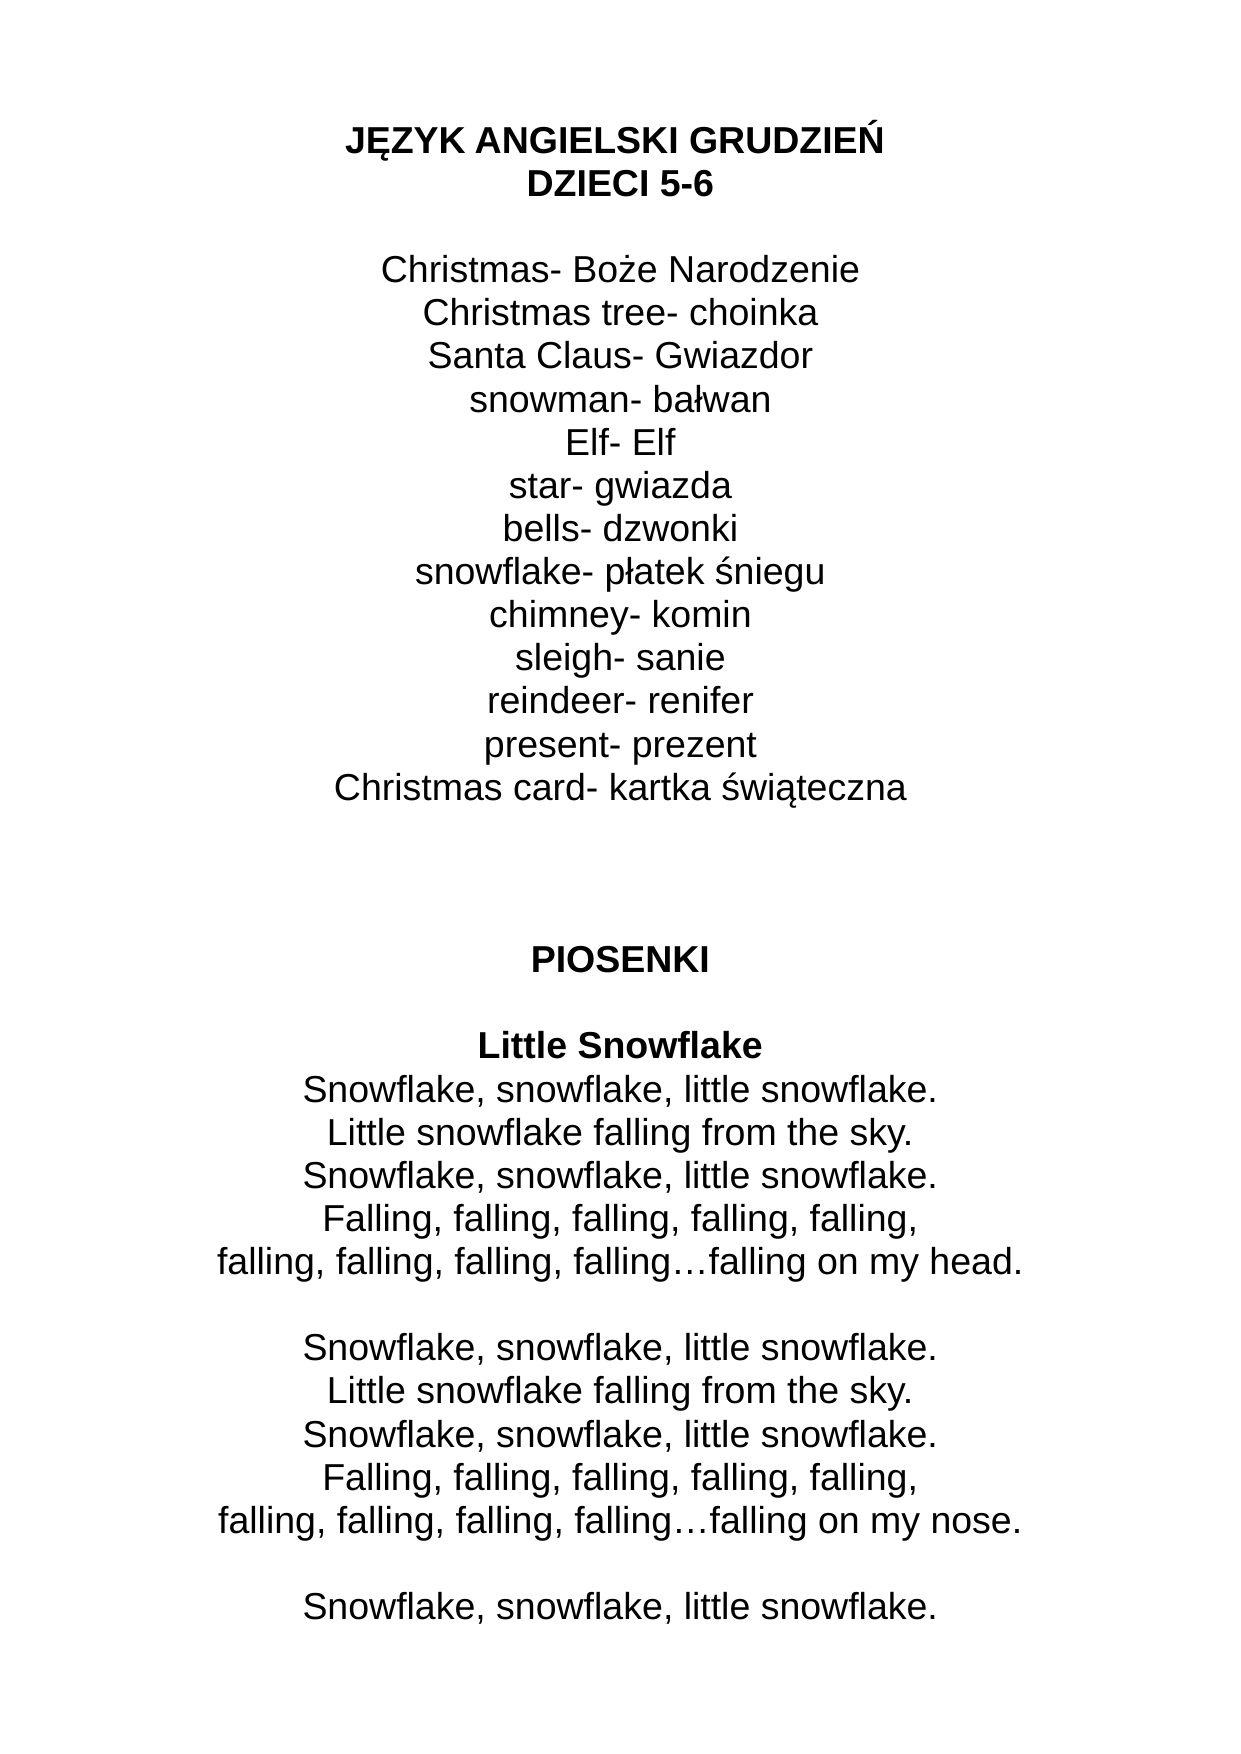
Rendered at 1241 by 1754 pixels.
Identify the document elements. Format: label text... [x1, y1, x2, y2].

text snowflake- płatek śniegu [118, 549, 1122, 592]
text Snowflake, snowflake, little snowflake. [118, 1067, 1122, 1110]
text Little snowflake falling from the sky. [118, 1110, 1122, 1153]
text Falling, falling, falling, falling, falling, [118, 1196, 1122, 1239]
text bells- dzwonki [118, 506, 1122, 549]
text sleigh- sanie [118, 636, 1122, 679]
text Christmas- Boże Narodzenie [118, 247, 1122, 291]
text Little snowflake falling from the sky. [118, 1369, 1122, 1412]
text Snowflake, snowflake, little snowflake. [118, 1326, 1122, 1369]
text Falling, falling, falling, falling, falling, [118, 1455, 1122, 1498]
text Elf- Elf [118, 420, 1122, 463]
text snowman- bałwan [118, 377, 1122, 420]
text present- prezent [118, 722, 1122, 765]
text star- gwiazda [118, 463, 1122, 506]
text Christmas card- kartka świąteczna [118, 765, 1122, 808]
text Snowflake, snowflake, little snowflake. [118, 1153, 1122, 1196]
text Snowflake, snowflake, little snowflake. [118, 1412, 1122, 1455]
text falling, falling, falling, falling…falling on my head. [118, 1239, 1122, 1282]
text Little Snowflake [118, 1024, 1122, 1067]
text JĘZYK ANGIELSKI GRUDZIEŃ [118, 118, 1122, 161]
text PIOSENKI [118, 937, 1122, 981]
text Christmas tree- choinka [118, 291, 1122, 334]
text DZIECI 5-6 [118, 161, 1122, 204]
text reindeer- renifer [118, 679, 1122, 722]
text falling, falling, falling, falling…falling on my nose. [118, 1498, 1122, 1541]
text Snowflake, snowflake, little snowflake. [118, 1584, 1122, 1627]
text Santa Claus- Gwiazdor [118, 334, 1122, 377]
text chimney- komin [118, 592, 1122, 636]
